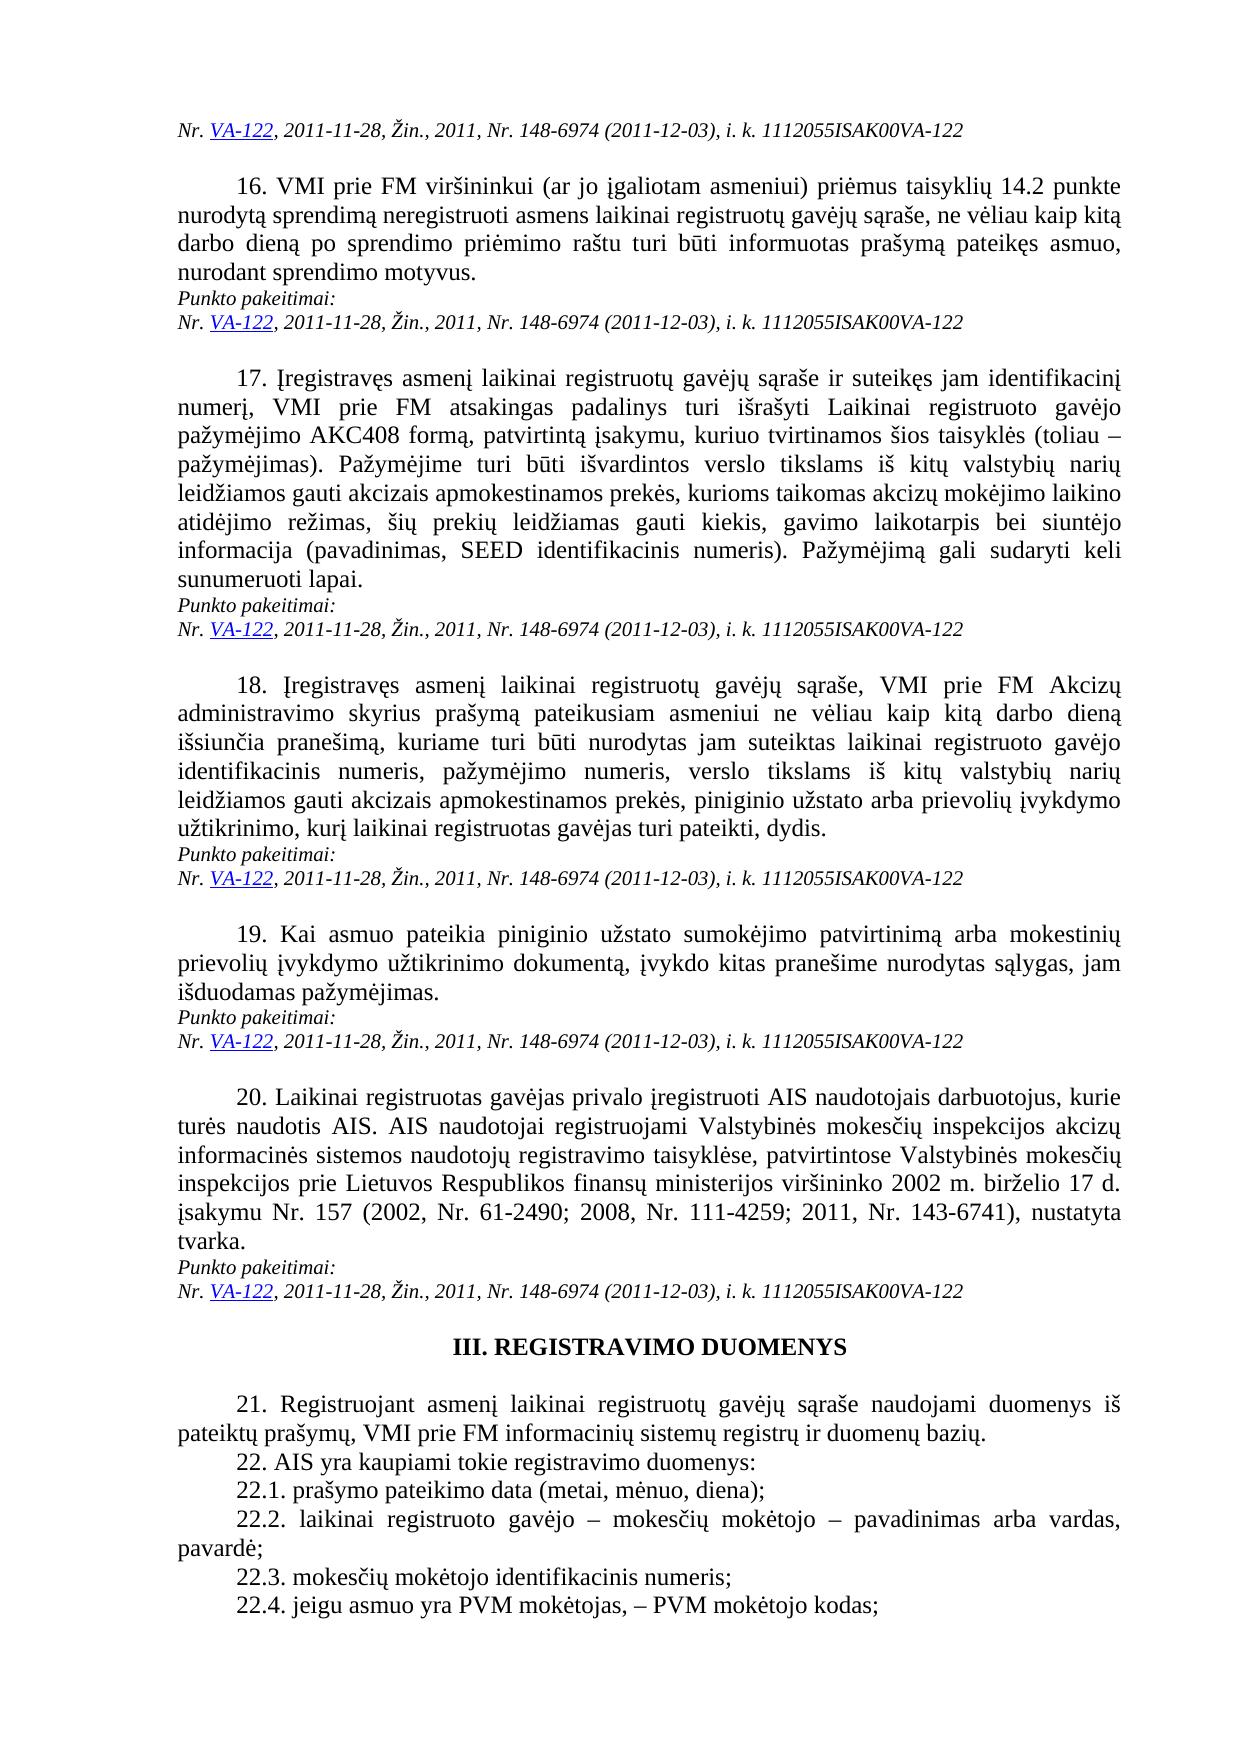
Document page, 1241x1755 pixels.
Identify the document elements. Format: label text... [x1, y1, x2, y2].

text 18. Įregistravęs asmenį laikinai registruotų gavėjų sąraše, VMI prie FM Akcizų administravimo skyrius prašymą pateikusiam asmeniui ne vėliau kaip kitą darbo dieną išsiunčia pranešimą, kuriame turi būti nurodytas jam suteiktas laikinai registruoto gavėjo identifikacinis numeris, pažymėjimo numeris, verslo tikslams iš kitų valstybių narių leidžiamos gauti akcizais apmokestinamos prekės, piniginio užstato arba prievolių įvykdymo užtikrinimo, kurį laikinai registruotas gavėjas turi pateikti, dydis. [177, 670, 1122, 842]
text 16. VMI prie FM viršininkui (ar jo įgaliotam asmeniui) priėmus taisyklių 14.2 punkte nurodytą sprendimą neregistruoti asmens laikinai registruotų gavėjų sąraše, ne vėliau kaip kitą darbo dieną po sprendimo priėmimo raštu turi būti informuotas prašymą pateikęs asmuo, nurodant sprendimo motyvus. [177, 171, 1122, 286]
text 22.2. laikinai registruoto gavėjo – mokesčių mokėtojo – pavadinimas arba vardas, pavardė; [177, 1504, 1122, 1562]
text 22.4. jeigu asmuo yra PVM mokėtojas, – PVM mokėtojo kodas; [177, 1590, 1122, 1619]
text Nr. VA-122, 2011-11-28, Žin., 2011, Nr. 148-6974 (2011-12-03), i. k. 1112055ISAK00VA-122 [177, 310, 1122, 334]
text Punkto pakeitimai: [177, 1005, 1122, 1029]
text 21. Registruojant asmenį laikinai registruotų gavėjų sąraše naudojami duomenys iš pateiktų prašymų, VMI prie FM informacinių sistemų registrų ir duomenų bazių. [177, 1389, 1122, 1447]
text 20. Laikinai registruotas gavėjas privalo įregistruoti AIS naudotojais darbuotojus, kurie turės naudotis AIS. AIS naudotojai registruojami Valstybinės mokesčių inspekcijos akcizų informacinės sistemos naudotojų registravimo taisyklėse, patvirtintose Valstybinės mokesčių inspekcijos prie Lietuvos Respublikos finansų ministerijos viršininko 2002 m. birželio 17 d. įsakymu Nr. 157 (2002, Nr. 61-2490; 2008, Nr. 111-4259; 2011, Nr. 143-6741), nustatyta tvarka. [177, 1082, 1122, 1255]
text 22.3. mokesčių mokėtojo identifikacinis numeris; [177, 1562, 1122, 1590]
text Punkto pakeitimai: [177, 1255, 1122, 1279]
text Punkto pakeitimai: [177, 842, 1122, 866]
text Nr. VA-122, 2011-11-28, Žin., 2011, Nr. 148-6974 (2011-12-03), i. k. 1112055ISAK00VA-122 [177, 617, 1122, 641]
text 22.1. prašymo pateikimo data (metai, mėnuo, diena); [177, 1475, 1122, 1504]
text Punkto pakeitimai: [177, 286, 1122, 310]
text 22. AIS yra kaupiami tokie registravimo duomenys: [177, 1447, 1122, 1475]
text Punkto pakeitimai: [177, 593, 1122, 617]
text 17. Įregistravęs asmenį laikinai registruotų gavėjų sąraše ir suteikęs jam identifikacinį numerį, VMI prie FM atsakingas padalinys turi išrašyti Laikinai registruoto gavėjo pažymėjimo AKC408 formą, patvirtintą įsakymu, kuriuo tvirtinamos šios taisyklės (toliau – pažymėjimas). Pažymėjime turi būti išvardintos verslo tikslams iš kitų valstybių narių leidžiamos gauti akcizais apmokestinamos prekės, kurioms taikomas akcizų mokėjimo laikino atidėjimo režimas, šių prekių leidžiamas gauti kiekis, gavimo laikotarpis bei siuntėjo informacija (pavadinimas, SEED identifikacinis numeris). Pažymėjimą gali sudaryti keli sunumeruoti lapai. [177, 363, 1122, 593]
text Nr. VA-122, 2011-11-28, Žin., 2011, Nr. 148-6974 (2011-12-03), i. k. 1112055ISAK00VA-122 [177, 1279, 1122, 1303]
text Nr. VA-122, 2011-11-28, Žin., 2011, Nr. 148-6974 (2011-12-03), i. k. 1112055ISAK00VA-122 [177, 866, 1122, 890]
text III. REGISTRAVIMO DUOMENYS [177, 1332, 1122, 1360]
text Nr. VA-122, 2011-11-28, Žin., 2011, Nr. 148-6974 (2011-12-03), i. k. 1112055ISAK00VA-122 [177, 1029, 1122, 1053]
text 19. Kai asmuo pateikia piniginio užstato sumokėjimo patvirtinimą arba mokestinių prievolių įvykdymo užtikrinimo dokumentą, įvykdo kitas pranešime nurodytas sąlygas, jam išduodamas pažymėjimas. [177, 919, 1122, 1005]
text Nr. VA-122, 2011-11-28, Žin., 2011, Nr. 148-6974 (2011-12-03), i. k. 1112055ISAK00VA-122 [177, 118, 1122, 142]
